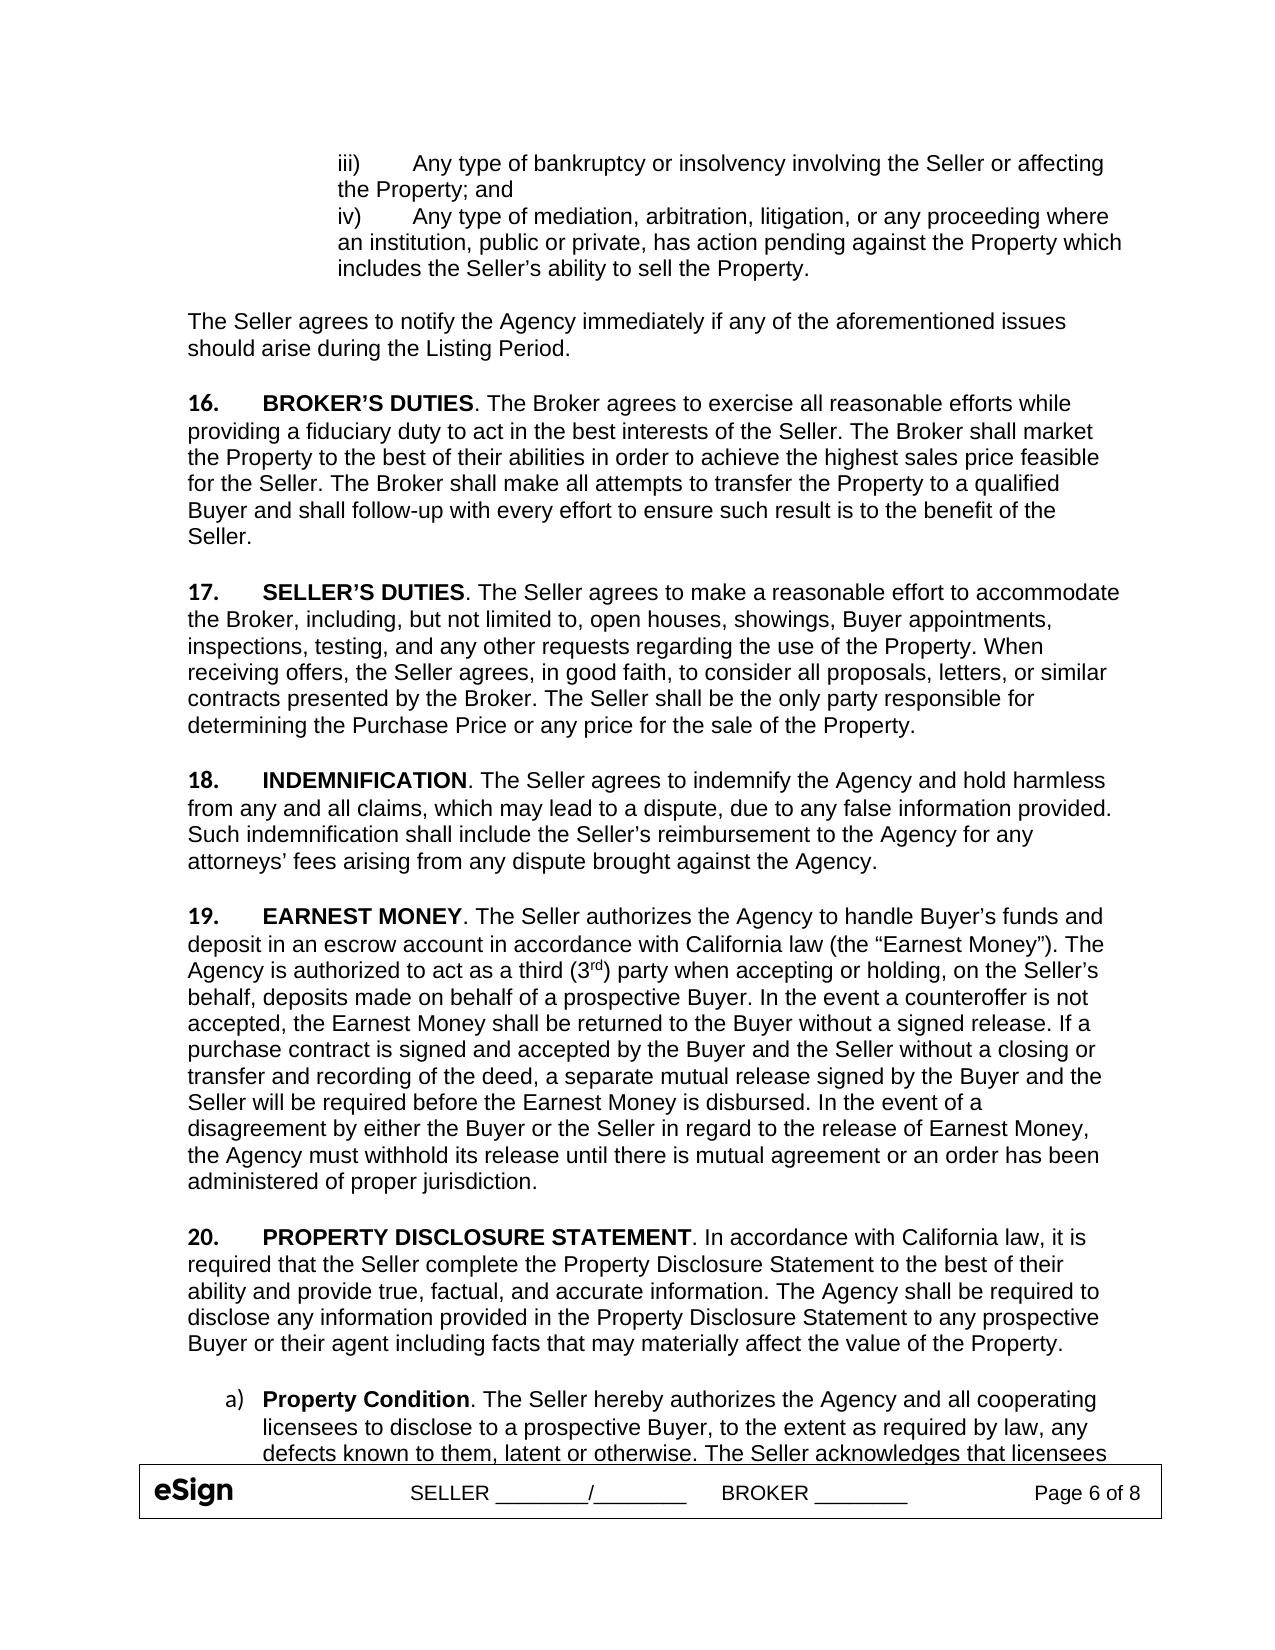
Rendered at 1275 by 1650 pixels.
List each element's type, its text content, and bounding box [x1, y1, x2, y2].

list PROPERTY DISCLOSURE STATEMENT. In accordance with California law, it is required that the Seller complete the Property Disclosure Statement to the best of their ability and provide true, factual, and accurate information. The Agency shall be required to disclose any information provided in the Property Disclosure Statement to any prospective Buyer or their agent including facts that may materially affect the value of the Property. [187, 1221, 1125, 1357]
list INDEMNIFICATION. The Seller agrees to indemnify the Agency and hold harmless from any and all claims, which may lead to a dispute, due to any false information provided. Such indemnification shall include the Seller’s reimbursement to the Agency for any attorneys’ fees arising from any dispute brought against the Agency. [187, 764, 1125, 874]
text The Seller agrees to notify the Agency immediately if any of the aforementioned issues should arise during the Listing Period. [187, 308, 1125, 361]
list Any type of bankruptcy or insolvency involving the Seller or affecting the Property; and [337, 150, 1125, 203]
list Property Condition. The Seller hereby authorizes the Agency and all cooperating licensees to disclose to a prospective Buyer, to the extent as required by law, any defects known to them, latent or otherwise. The Seller acknowledges that licensees [225, 1383, 1125, 1464]
list Any type of mediation, arbitration, litigation, or any proceeding where an institution, public or private, has action pending against the Property which includes the Seller’s ability to sell the Property. [337, 203, 1125, 282]
list EARNEST MONEY. The Seller authorizes the Agency to handle Buyer’s funds and deposit in an escrow account in accordance with California law (the “Earnest Money”). The Agency is authorized to act as a third (3rd) party when accepting or holding, on the Seller’s behalf, deposits made on behalf of a prospective Buyer. In the event a counteroffer is not accepted, the Earnest Money shall be returned to the Buyer without a signed release. If a purchase contract is signed and accepted by the Buyer and the Seller without a closing or transfer and recording of the deed, a separate mutual release signed by the Buyer and the Seller will be required before the Earnest Money is disbursed. In the event of a disagreement by either the Buyer or the Seller in regard to the release of Earnest Money, the Agency must withhold its release until there is mutual agreement or an order has been administered of proper jurisdiction. [187, 900, 1125, 1194]
list BROKER’S DUTIES. The Broker agrees to exercise all reasonable efforts while providing a fiduciary duty to act in the best interests of the Seller. The Broker shall market the Property to the best of their abilities in order to achieve the highest sales price feasible for the Seller. The Broker shall make all attempts to transfer the Property to a qualified Buyer and shall follow-up with every effort to ensure such result is to the benefit of the Seller. [187, 387, 1125, 549]
list SELLER’S DUTIES. The Seller agrees to make a reasonable effort to accommodate the Broker, including, but not limited to, open houses, showings, Buyer appointments, inspections, testing, and any other requests regarding the use of the Property. When receiving offers, the Seller agrees, in good faith, to consider all proposals, letters, or similar contracts presented by the Broker. The Seller shall be the only party responsible for determining the Purchase Price or any price for the sale of the Property. [187, 576, 1125, 738]
